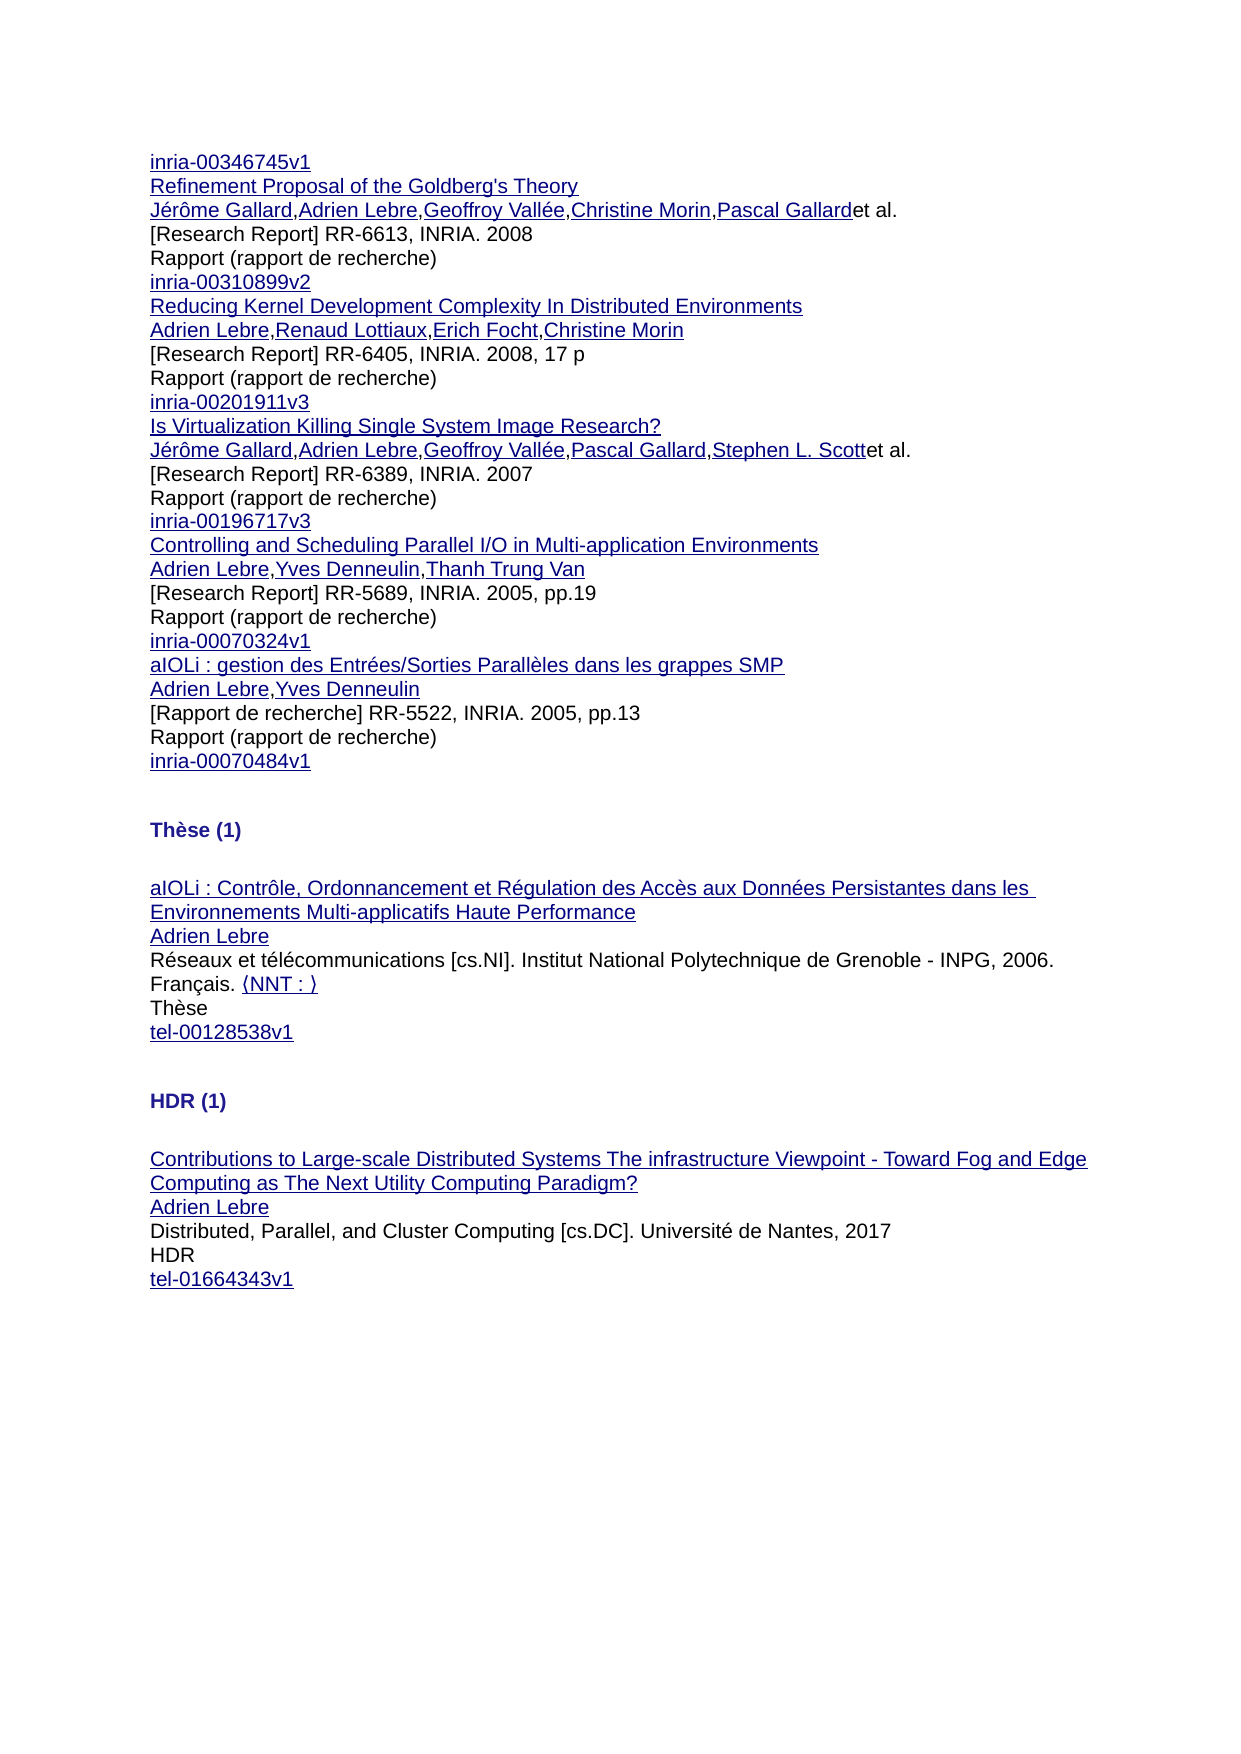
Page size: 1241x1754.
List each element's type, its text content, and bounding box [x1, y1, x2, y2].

table_header aIOLi : Contrôle, Ordonnancement et Régulation des Accès aux Données Persistantes dans les Environnements Multi-applicatifs Haute Performance Adrien Lebre Réseaux et télécommunications [cs.NI]. Institut National Polytechnique de Grenoble - INPG, 2006. Français. ⟨NNT : ⟩ Thèse tel-00128538v1 [150, 876, 1090, 1044]
table_cell Refinement Proposal of the Goldberg's Theory Jérôme Gallard,Adrien Lebre,Geoffroy Vallée,Christine Morin,Pascal Gallardet al. [Research Report] RR-6613, INRIA. 2008 Rapport (rapport de recherche) inria-00310899v2 [150, 174, 1090, 294]
subtitle Thèse (1) [150, 818, 1090, 842]
subtitle HDR (1) [150, 1088, 1090, 1112]
table_header Contributions to Large-scale Distributed Systems The infrastructure Viewpoint - Toward Fog and Edge Computing as The Next Utility Computing Paradigm? Adrien Lebre Distributed, Parallel, and Cluster Computing [cs.DC]. Université de Nantes, 2017 HDR tel-01664343v1 [150, 1147, 1090, 1291]
table_cell aIOLi : gestion des Entrées/Sorties Parallèles dans les grappes SMP Adrien Lebre,Yves Denneulin [Rapport de recherche] RR-5522, INRIA. 2005, pp.13 Rapport (rapport de recherche) inria-00070484v1 [150, 653, 1090, 773]
table_cell Is Virtualization Killing Single System Image Research? Jérôme Gallard,Adrien Lebre,Geoffroy Vallée,Pascal Gallard,Stephen L. Scottet al. [Research Report] RR-6389, INRIA. 2007 Rapport (rapport de recherche) inria-00196717v3 [150, 414, 1090, 533]
table_cell Controlling and Scheduling Parallel I/O in Multi-application Environments Adrien Lebre,Yves Denneulin,Thanh Trung Van [Research Report] RR-5689, INRIA. 2005, pp.19 Rapport (rapport de recherche) inria-00070324v1 [150, 533, 1090, 653]
table_cell Reducing Kernel Development Complexity In Distributed Environments Adrien Lebre,Renaud Lottiaux,Erich Focht,Christine Morin [Research Report] RR-6405, INRIA. 2008, 17 p Rapport (rapport de recherche) inria-00201911v3 [150, 294, 1090, 413]
table_cell inria-00346745v1 [150, 150, 1090, 174]
